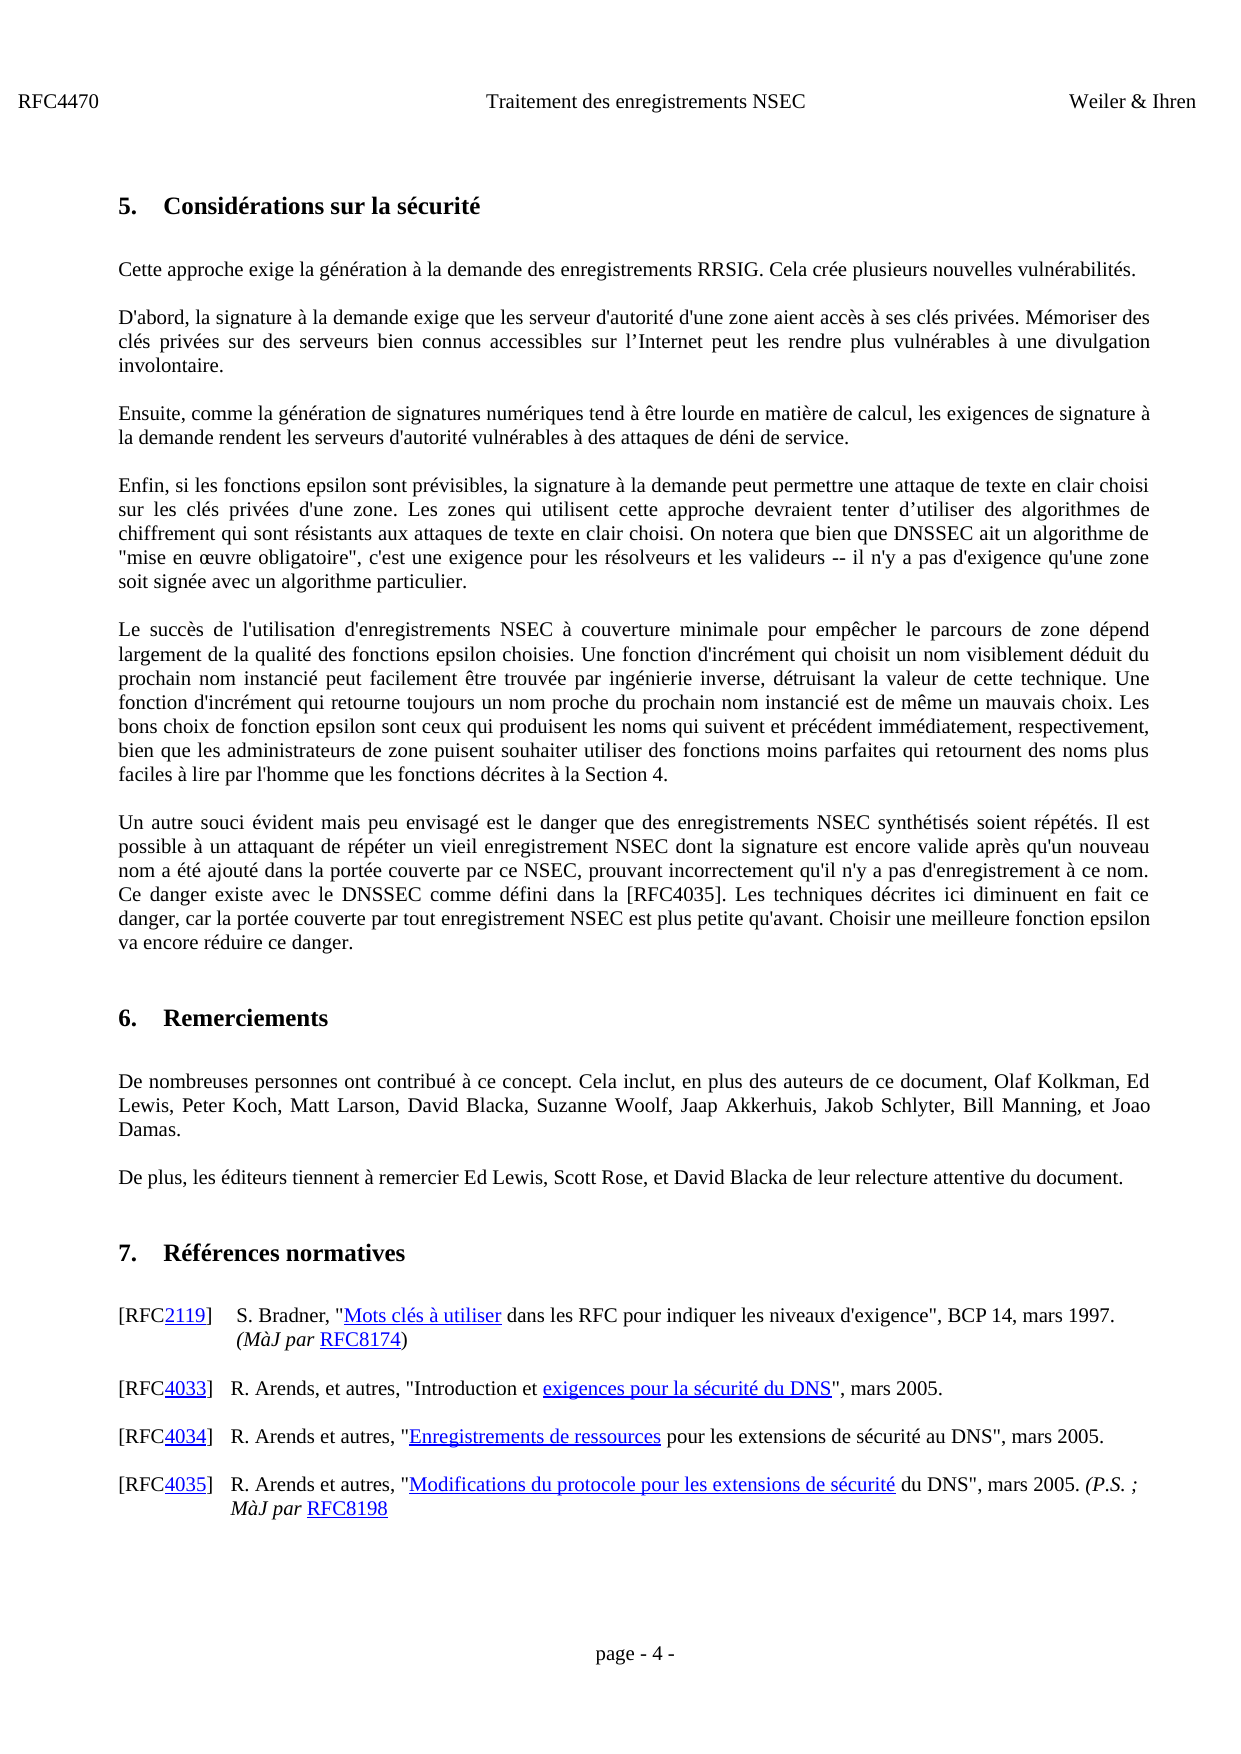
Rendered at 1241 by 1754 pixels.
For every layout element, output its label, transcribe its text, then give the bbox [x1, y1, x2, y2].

subtitle 5. Considérations sur la sécurité [118, 191, 1152, 220]
text [RFC4034] R. Arends et autres, "Enregistrements de ressources pour les extensions de sécurité au DNS", mars 2005. [118, 1424, 1152, 1448]
text Cette approche exige la génération à la demande des enregistrements RRSIG. Cela crée plusieurs nouvelles vulnérabilités. [118, 256, 1152, 281]
text [RFC2119] S. Bradner, "Mots clés à utiliser dans les RFC pour indiquer les niveaux d'exigence", BCP 14, mars 1997. (MàJ par RFC8174) [118, 1303, 1152, 1351]
text Le succès de l'utilisation d'enregistrements NSEC à couverture minimale pour empêcher le parcours de zone dépend largement de la qualité des fonctions epsilon choisies. Une fonction d'incrément qui choisit un nom visiblement déduit du prochain nom instancié peut facilement être trouvée par ingénierie inverse, détruisant la valeur de cette technique. Une fonction d'incrément qui retourne toujours un nom proche du prochain nom instancié est de même un mauvais choix. Les bons choix de fonction epsilon sont ceux qui produisent les noms qui suivent et précédent immédiatement, respectivement, bien que les administrateurs de zone puisent souhaiter utiliser des fonctions moins parfaites qui retournent des noms plus faciles à lire par l'homme que les fonctions décrites à la Section 4. [118, 617, 1152, 786]
text [RFC4035] R. Arends et autres, "Modifications du protocole pour les extensions de sécurité du DNS", mars 2005. (P.S. ; MàJ par RFC8198 [118, 1472, 1152, 1520]
text Enfin, si les fonctions epsilon sont prévisibles, la signature à la demande peut permettre une attaque de texte en clair choisi sur les clés privées d'une zone. Les zones qui utilisent cette approche devraient tenter d’utiliser des algorithmes de chiffrement qui sont résistants aux attaques de texte en clair choisi. On notera que bien que DNSSEC ait un algorithme de "mise en œuvre obligatoire", c'est une exigence pour les résolveurs et les valideurs -- il n'y a pas d'exigence qu'une zone soit signée avec un algorithme particulier. [118, 473, 1152, 593]
text De nombreuses personnes ont contribué à ce concept. Cela inclut, en plus des auteurs de ce document, Olaf Kolkman, Ed Lewis, Peter Koch, Matt Larson, David Blacka, Suzanne Woolf, Jaap Akkerhuis, Jakob Schlyter, Bill Manning, et Joao Damas. [118, 1069, 1152, 1141]
subtitle 7. Références normatives [118, 1238, 1152, 1267]
text D'abord, la signature à la demande exige que les serveur d'autorité d'une zone aient accès à ses clés privées. Mémoriser des clés privées sur des serveurs bien connus accessibles sur l’Internet peut les rendre plus vulnérables à une divulgation involontaire. [118, 304, 1152, 377]
text De plus, les éditeurs tiennent à remercier Ed Lewis, Scott Rose, et David Blacka de leur relecture attentive du document. [118, 1165, 1152, 1189]
text [RFC4033] R. Arends, et autres, "Introduction et exigences pour la sécurité du DNS", mars 2005. [118, 1376, 1152, 1399]
text Un autre souci évident mais peu envisagé est le danger que des enregistrements NSEC synthétisés soient répétés. Il est possible à un attaquant de répéter un vieil enregistrement NSEC dont la signature est encore valide après qu'un nouveau nom a été ajouté dans la portée couverte par ce NSEC, prouvant incorrectement qu'il n'y a pas d'enregistrement à ce nom. Ce danger existe avec le DNSSEC comme défini dans la [RFC4035]. Les techniques décrites ici diminuent en fait ce danger, car la portée couverte par tout enregistrement NSEC est plus petite qu'avant. Choisir une meilleure fonction epsilon va encore réduire ce danger. [118, 810, 1152, 954]
text Ensuite, comme la génération de signatures numériques tend à être lourde en matière de calcul, les exigences de signature à la demande rendent les serveurs d'autorité vulnérables à des attaques de déni de service. [118, 401, 1152, 449]
subtitle 6. Remerciements [118, 1003, 1152, 1032]
